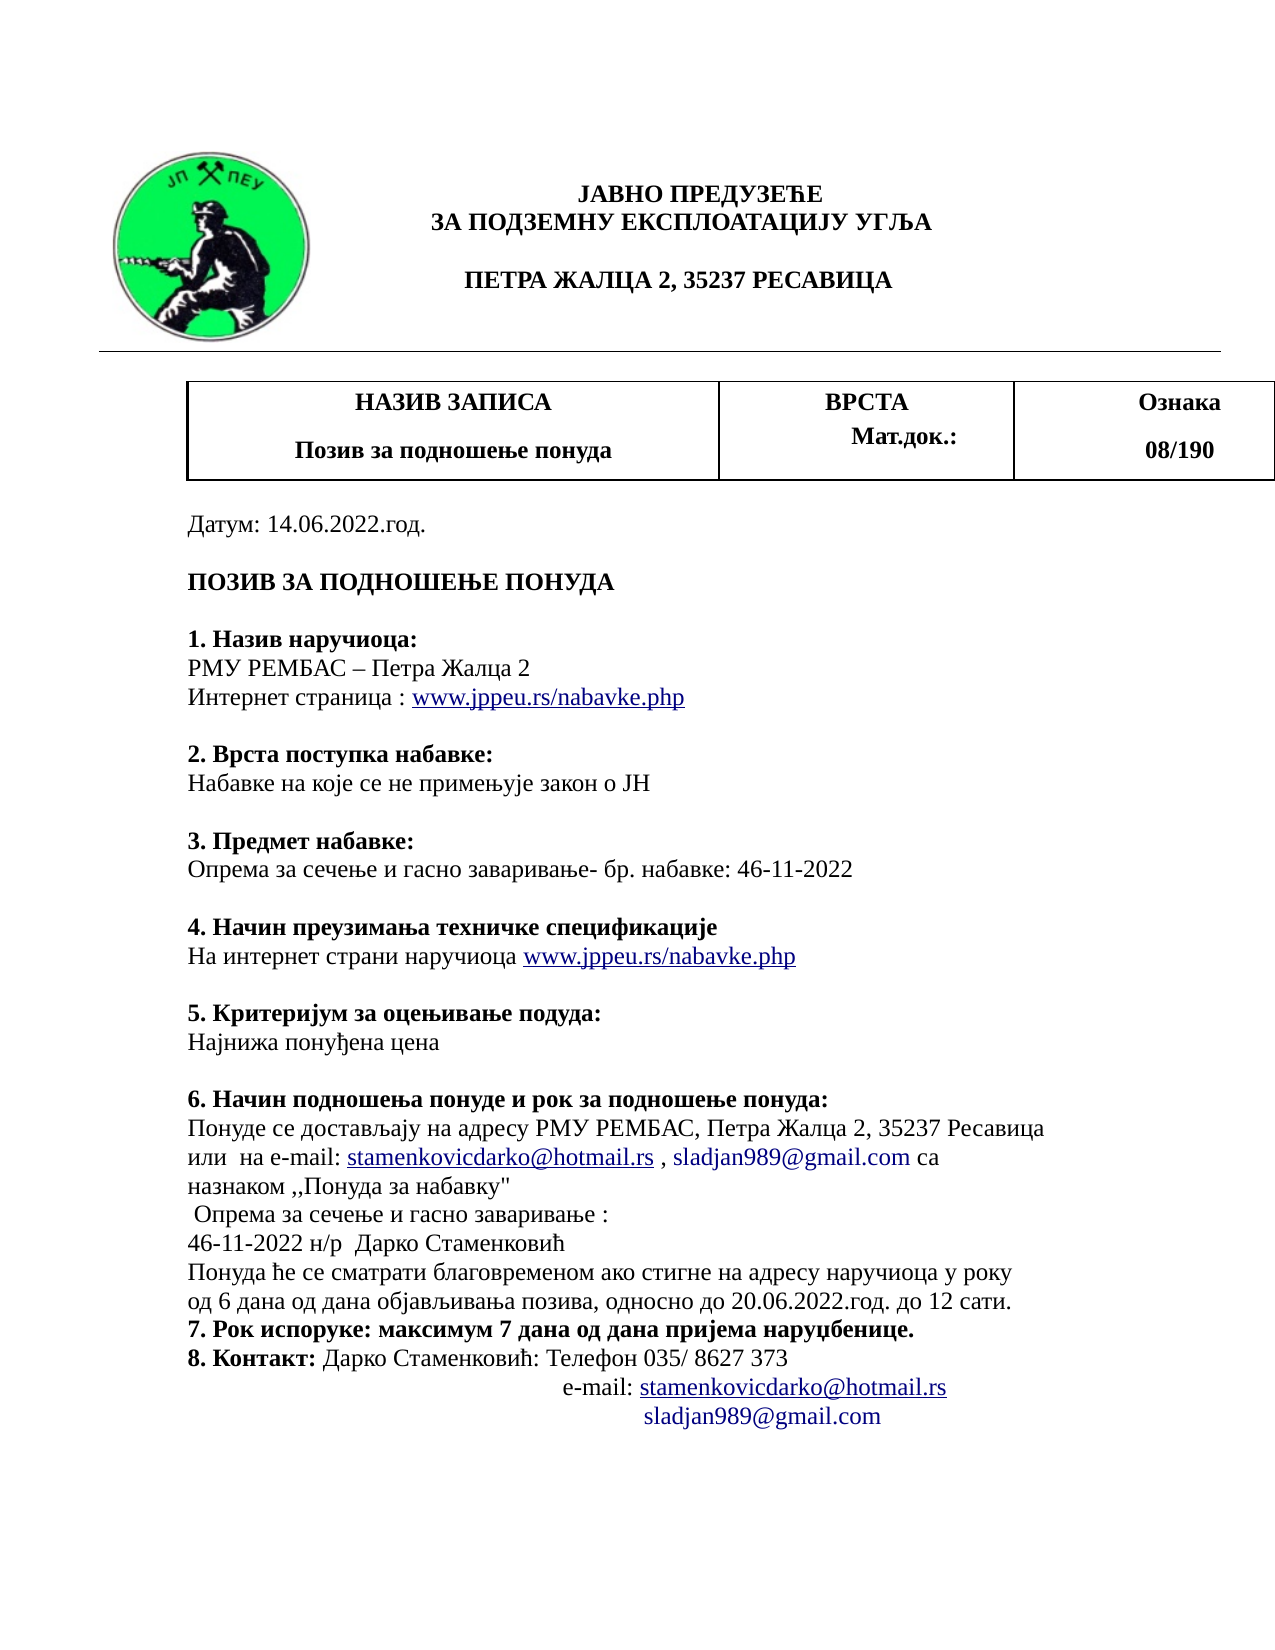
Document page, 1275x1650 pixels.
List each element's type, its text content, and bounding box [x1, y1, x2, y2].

text sladjan989@gmail.com [187, 1401, 1087, 1429]
text Набавке на које се не примењује закон о ЈН [187, 768, 1087, 797]
text од 6 дана од дана објављивања позива, односно до 20.06.2022.год. до 12 сати. [187, 1286, 1087, 1314]
table_header [970, 150, 1221, 351]
text РМУ РЕМБАС – Петра Жалца 2 [187, 653, 1087, 682]
text Опрема за сечење и гасно заваривање : [187, 1199, 1087, 1228]
table_header ЈАВНО ПРЕДУЗЕЋЕ ЗА ПОДЗЕМНУ ЕКСПЛОАТАЦИЈУ УГЉА ПЕТРА ЖАЛЦА 2, 35237 РЕСАВИЦА [324, 150, 970, 351]
text Опрема за сечење и гасно заваривање- бр. набавке: 46-11-2022 [187, 854, 1087, 883]
text Најнижа понуђена цена [187, 1027, 1087, 1056]
table_header ВРСТА [720, 382, 1013, 421]
text 1. Назив наручиоца: [187, 624, 1087, 653]
picture [112, 151, 311, 343]
text 2. Врста поступка набавке: [187, 739, 1087, 768]
table_cell Позив за подношење понуда [189, 421, 718, 479]
text Интернет страница : www.jppeu.rs/nabavke.php [187, 682, 1087, 711]
text 46-11-2022 н/р Дарко Стаменковић [187, 1228, 1087, 1257]
text 4. Начин преузимања техничке спецификације [187, 912, 1087, 941]
text e-mail: stamenkovicdarko@hotmail.rs [187, 1372, 1087, 1401]
table_cell 08/190 [1015, 421, 1274, 479]
text 3. Предмет набавке: [187, 826, 1087, 854]
text Датум: 14.06.2022.год. [187, 509, 1087, 538]
table_header НАЗИВ ЗАПИСА [189, 382, 718, 421]
text 5. Критеријум за оцењивање подуда: [187, 998, 1087, 1027]
table_cell Мат.док.: [720, 421, 1013, 479]
text Понудa ће се сматрати благовременoм ако стигнe на адресу наручиоца у року [187, 1257, 1087, 1286]
table_header [99, 150, 324, 351]
text 8. Контакт: Дарко Стаменковић: Телефон 035/ 8627 373 [187, 1343, 1087, 1372]
text 6. Начин подношења понуде и рок за подношење понуда: [187, 1084, 1087, 1113]
table_header Ознака [1015, 382, 1274, 421]
text На интернет страни наручиоца www.jppeu.rs/nabavke.php [187, 941, 1087, 969]
text Понуде се достављају на адресу РМУ РЕМБАС, Петра Жалца 2, 35237 Ресавица или на e-mail: stamenkovicdarko@hotmail.rs , sladjan989@gmail.com са назнаком ,,Понуда за набавку" [187, 1113, 1087, 1199]
text ПОЗИВ ЗА ПОДНОШЕЊЕ ПОНУДА [187, 567, 1087, 596]
text 7. Рок испоруке: максимум 7 дана од дана пријема наруџбенице. [187, 1314, 1087, 1343]
